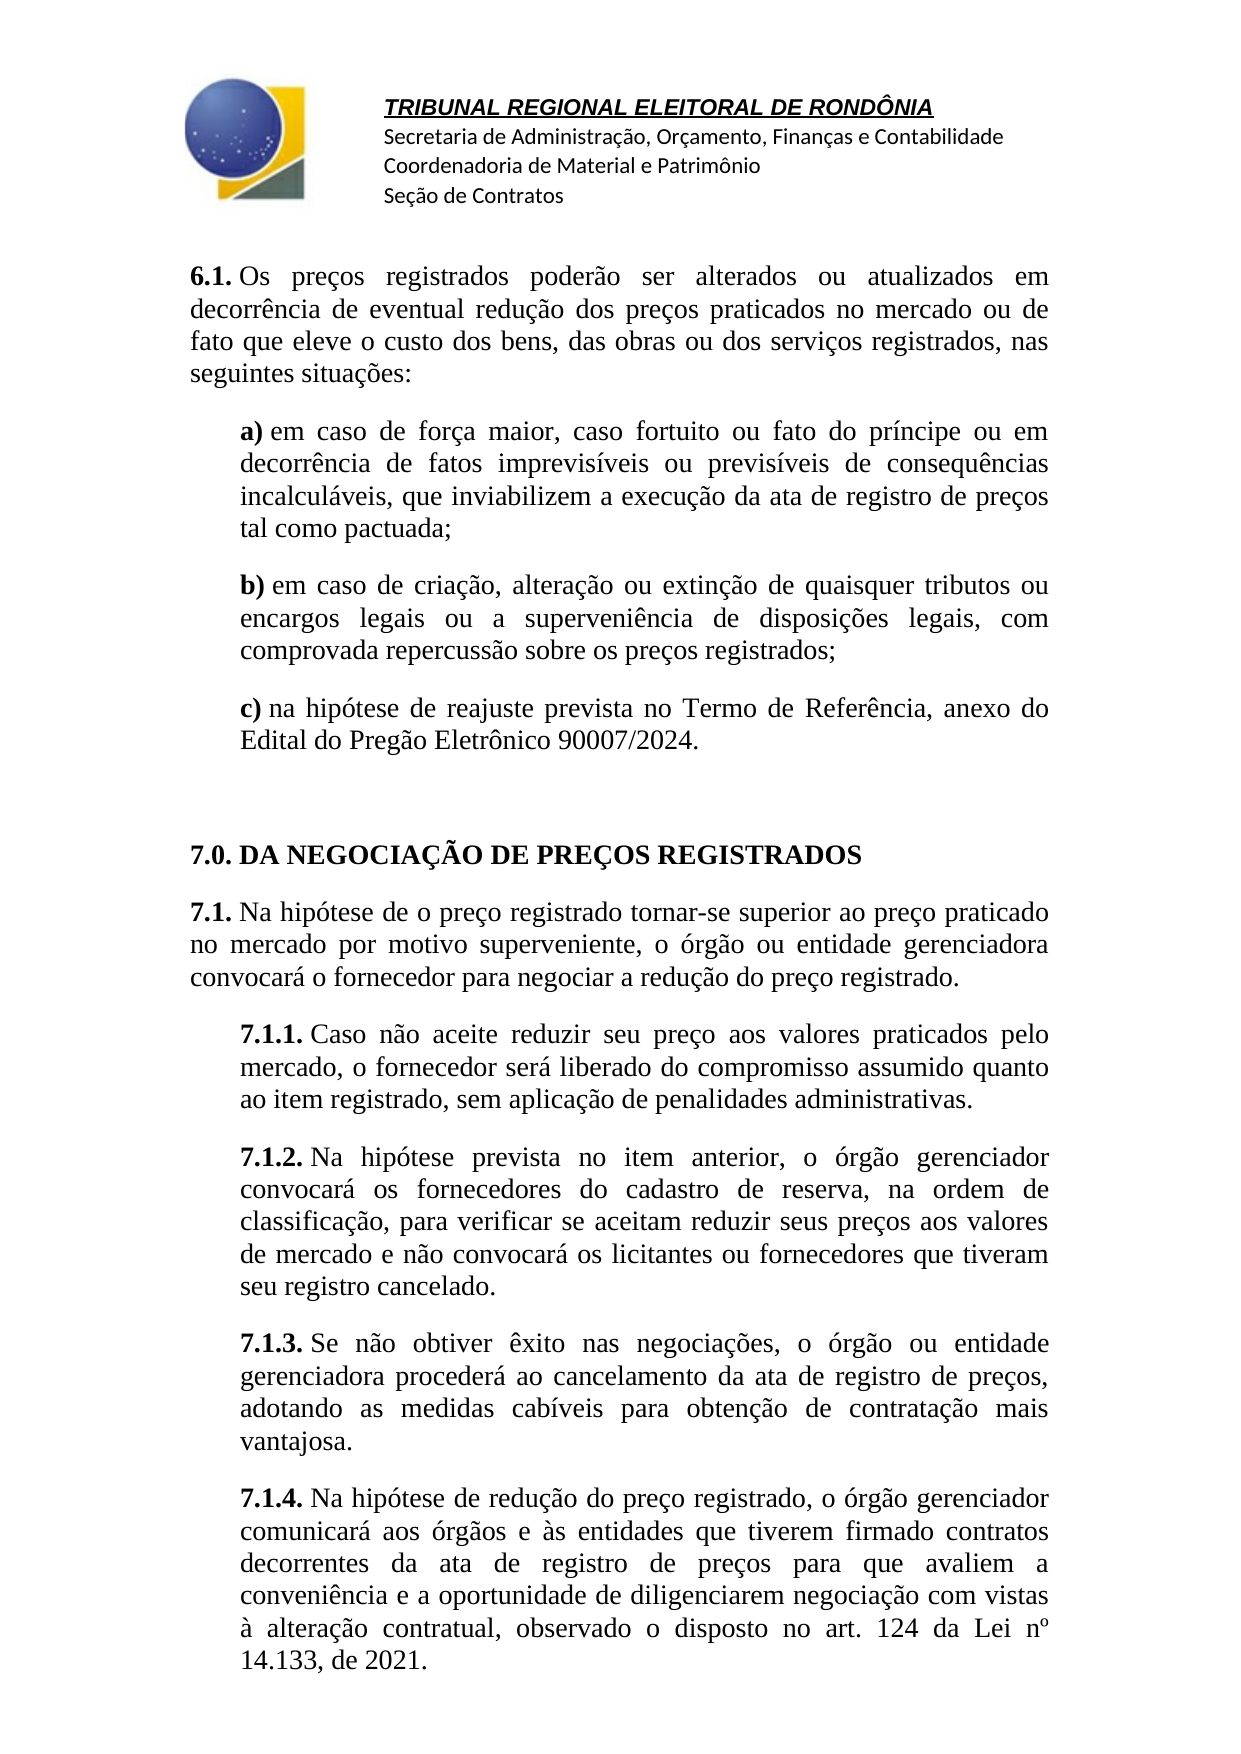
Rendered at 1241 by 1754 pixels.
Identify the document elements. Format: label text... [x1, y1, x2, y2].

text 6.1. Os preços registrados poderão ser alterados ou atualizados em decorrência de eventual redução dos preços praticados no mercado ou de fato que eleve o custo dos bens, das obras ou dos serviços registrados, nas seguintes situações: [190, 259, 1051, 389]
text b) em caso de criação, alteração ou extinção de quaisquer tributos ou encargos legais ou a superveniência de disposições legais, com comprovada repercussão sobre os preços registrados; [240, 568, 1051, 666]
text 7.0. DA NEGOCIAÇÃO DE PREÇOS REGISTRADOS [190, 838, 1051, 870]
text c) na hipótese de reajuste prevista no Termo de Referência, anexo do Edital do Pregão Eletrônico 90007/2024. [240, 691, 1051, 755]
text a) em caso de força maior, caso fortuito ou fato do príncipe ou em decorrência de fatos imprevisíveis ou previsíveis de consequências incalculáveis, que inviabilizem a execução da ata de registro de preços tal como pactuada; [240, 414, 1051, 543]
text 7.1.1. Caso não aceite reduzir seu preço aos valores praticados pelo mercado, o fornecedor será liberado do compromisso assumido quanto ao item registrado, sem aplicação de penalidades administrativas. [240, 1017, 1051, 1114]
text 7.1.3. Se não obtiver êxito nas negociações, o órgão ou entidade gerenciadora procederá ao cancelamento da ata de registro de preços, adotando as medidas cabíveis para obtenção de contratação mais vantajosa. [240, 1327, 1051, 1456]
text 7.1.4. Na hipótese de redução do preço registrado, o órgão gerenciador comunicará aos órgãos e às entidades que tiverem firmado contratos decorrentes da ata de registro de preços para que avaliem a conveniência e a oportunidade de diligenciarem negociação com vistas à alteração contratual, observado o disposto no art. 124 da Lei nº 14.133, de 2021. [240, 1481, 1051, 1676]
text 7.1. Na hipótese de o preço registrado tornar-se superior ao preço praticado no mercado por motivo superveniente, o órgão ou entidade gerenciadora convocará o fornecedor para negociar a redução do preço registrado. [190, 895, 1051, 992]
text 7.1.2. Na hipótese prevista no item anterior, o órgão gerenciador convocará os fornecedores do cadastro de reserva, na ordem de classificação, para verificar se aceitam reduzir seus preços aos valores de mercado e não convocará os licitantes ou fornecedores que tiveram seu registro cancelado. [240, 1139, 1051, 1302]
